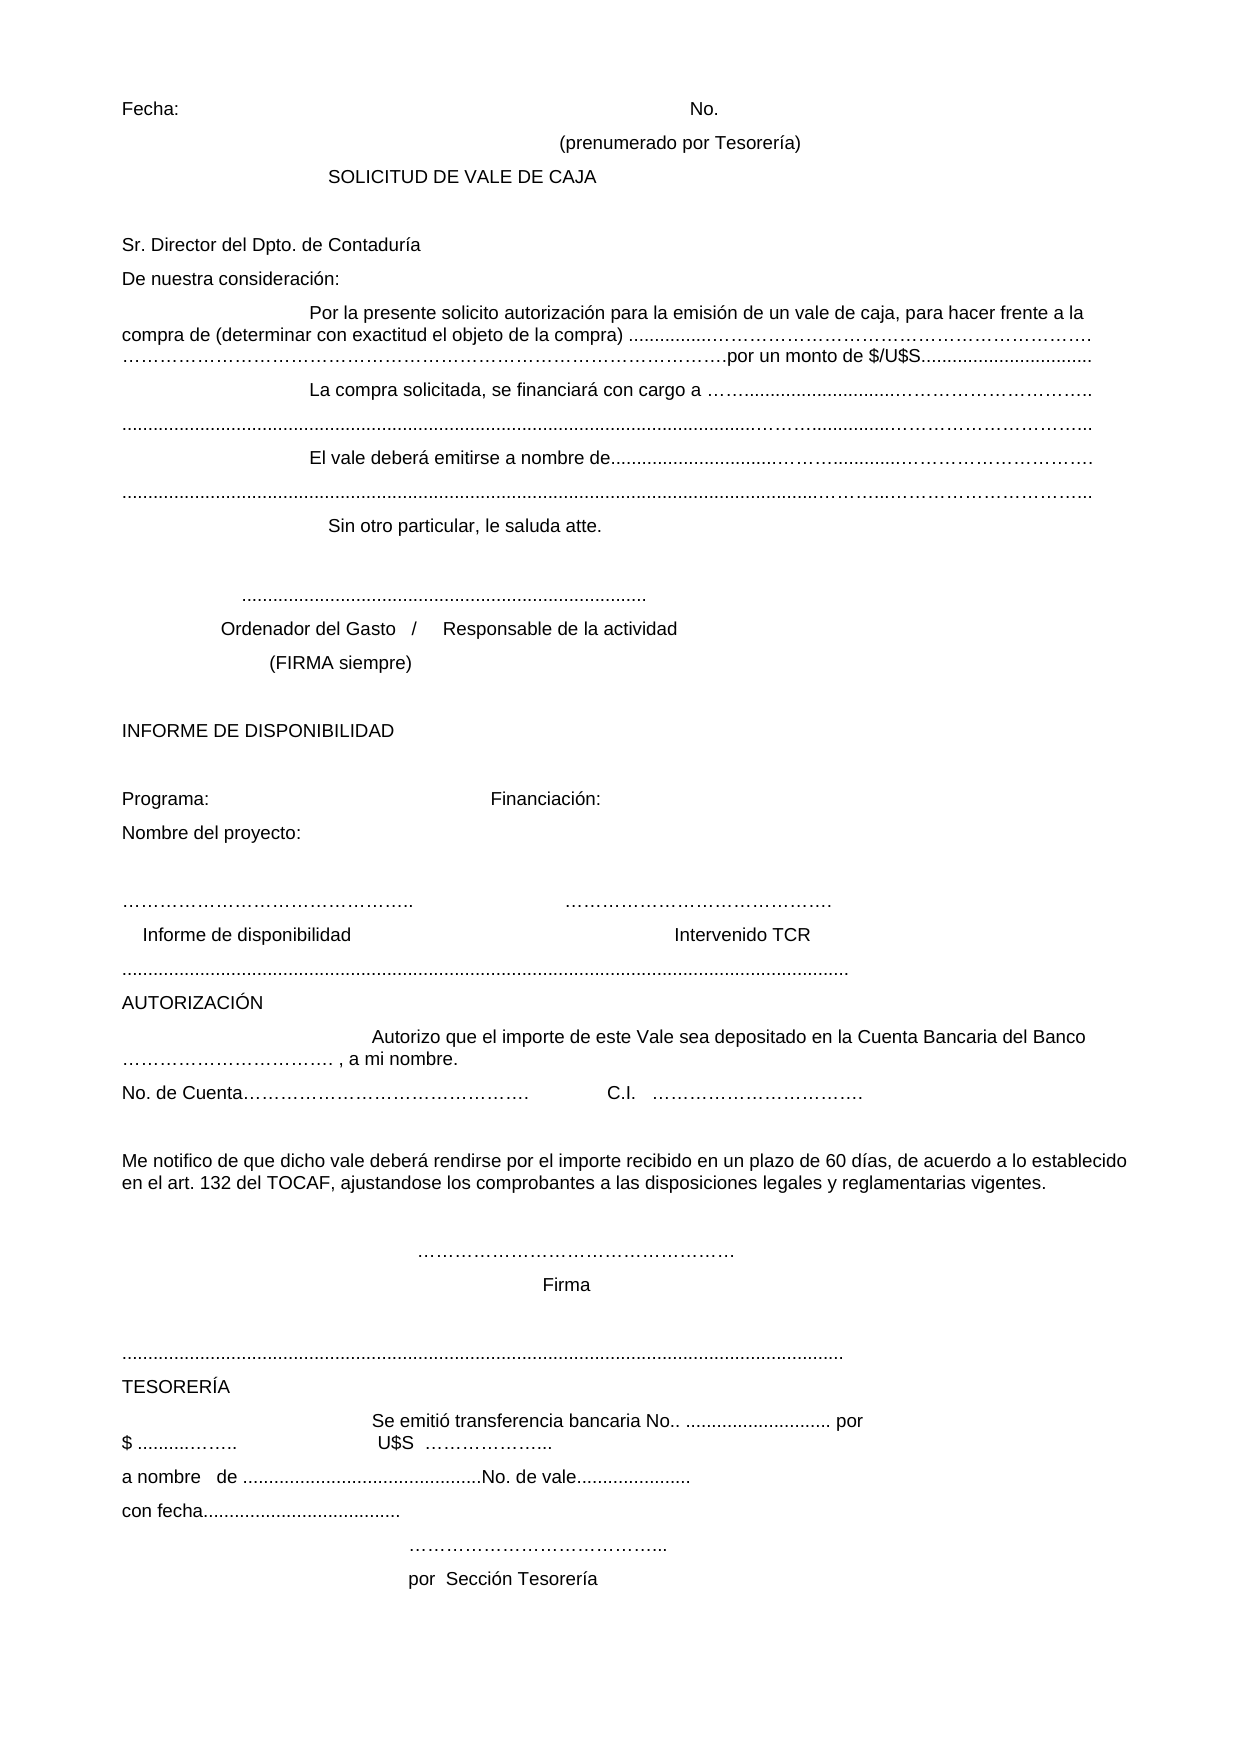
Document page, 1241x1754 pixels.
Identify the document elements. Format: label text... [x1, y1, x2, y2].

text Sr. Director del Dpto. de Contaduría [122, 234, 1143, 255]
text INFORME DE DISPONIBILIDAD [122, 719, 1143, 741]
text SOLICITUD DE VALE DE CAJA [122, 166, 1143, 187]
text …………………………………... [122, 1534, 1143, 1555]
text El vale deberá emitirse a nombre de................................……….............…………………………. [122, 447, 1143, 469]
text …………………………………………… [122, 1239, 1143, 1261]
text ......................................................................................................................................………...…………………………... [122, 481, 1143, 503]
text a nombre de ..............................................No. de vale...................... [122, 1466, 1143, 1487]
text con fecha...................................... [122, 1499, 1143, 1521]
text .............................................................................. [122, 583, 1143, 605]
text Sin otro particular, le saluda atte. [122, 515, 1143, 537]
text Programa: Financiación: [122, 788, 1143, 809]
text Por la presente solicito autorización para la emisión de un vale de caja, para hacer frente a la compra de (determinar con exactitud el objeto de la compra) ................……………………………………………………. …………………………………………………………………………………….por un monto de $/U$S................................. [122, 302, 1143, 366]
text (FIRMA siempre) [122, 651, 1143, 673]
text Ordenador del Gasto / Responsable de la actividad [122, 617, 1143, 639]
text Autorizo que el importe de este Vale sea depositado en la Cuenta Bancaria del Banco ……………………………. , a mi nombre. [122, 1026, 1143, 1069]
text De nuestra consideración: [122, 268, 1143, 289]
text ..........................................................................................................................………...............…………………………... [122, 413, 1143, 434]
text Informe de disponibilidad Intervenido TCR [122, 924, 1143, 946]
text Nombre del proyecto: [122, 822, 1143, 843]
text Fecha: No. [122, 97, 1143, 119]
text No. de Cuenta………………………………………. C.I. ……………………………. [122, 1082, 1143, 1103]
text Se emitió transferencia bancaria No.. ............................ por $ ..........…….. U$S ………………... [122, 1410, 1143, 1453]
text (prenumerado por Tesorería) [122, 131, 1143, 153]
text ............................................................................................................................................ [122, 958, 1143, 979]
text ........................................................................................................................................... [122, 1342, 1143, 1363]
text por Sección Tesorería [122, 1568, 1143, 1589]
text ……………………………………….. ……………………………………. [122, 890, 1143, 911]
text TESORERÍA [122, 1376, 1143, 1397]
text Firma [122, 1274, 1143, 1295]
text AUTORIZACIÓN [122, 992, 1143, 1014]
text La compra solicitada, se financiará con cargo a …….............................………………………….. [122, 379, 1143, 401]
text Me notifico de que dicho vale deberá rendirse por el importe recibido en un plazo de 60 días, de acuerdo a lo establecido en el art. 132 del TOCAF, ajustandose los comprobantes a las disposiciones legales y reglamentarias vigentes. [122, 1150, 1143, 1193]
